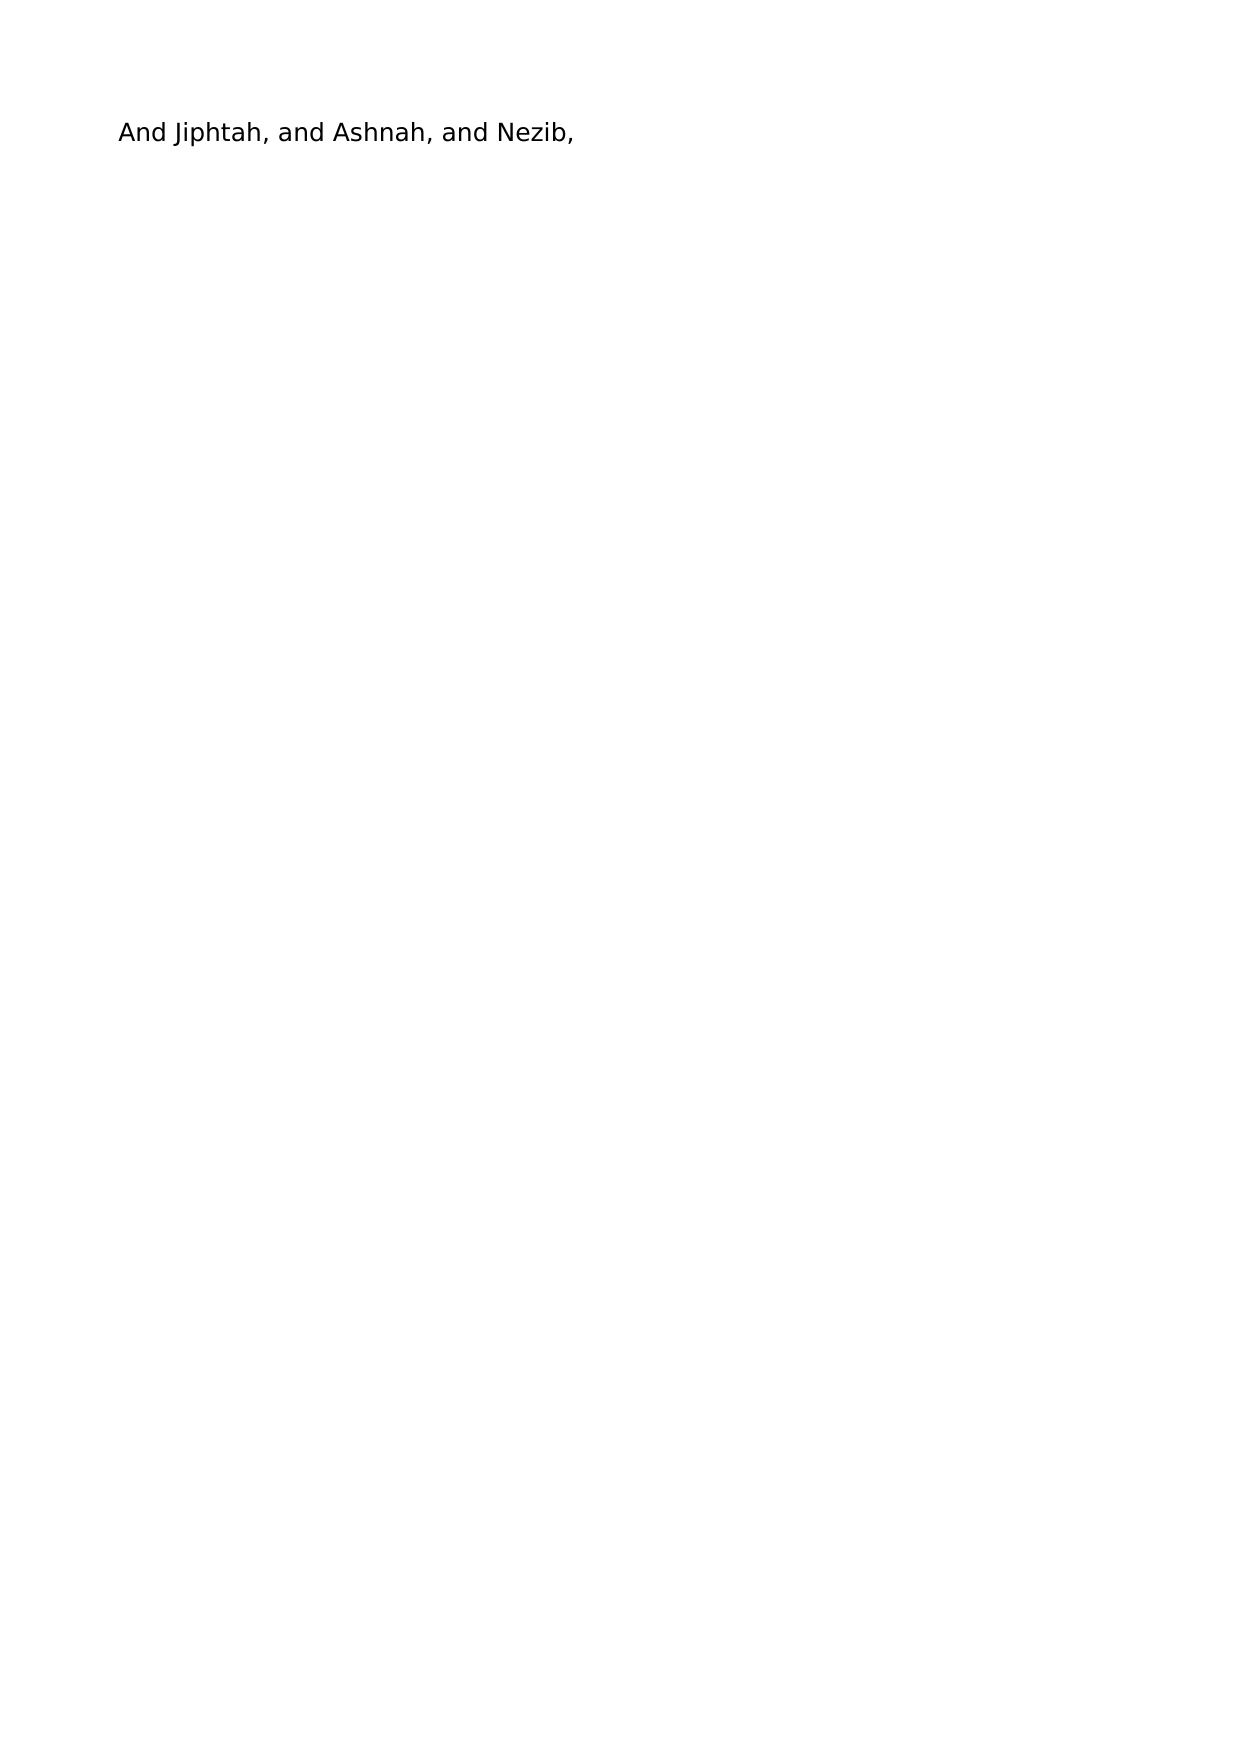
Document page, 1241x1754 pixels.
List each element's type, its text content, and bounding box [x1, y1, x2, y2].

text And Jiphtah, and Ashnah, and Nezib, [118, 118, 1122, 147]
